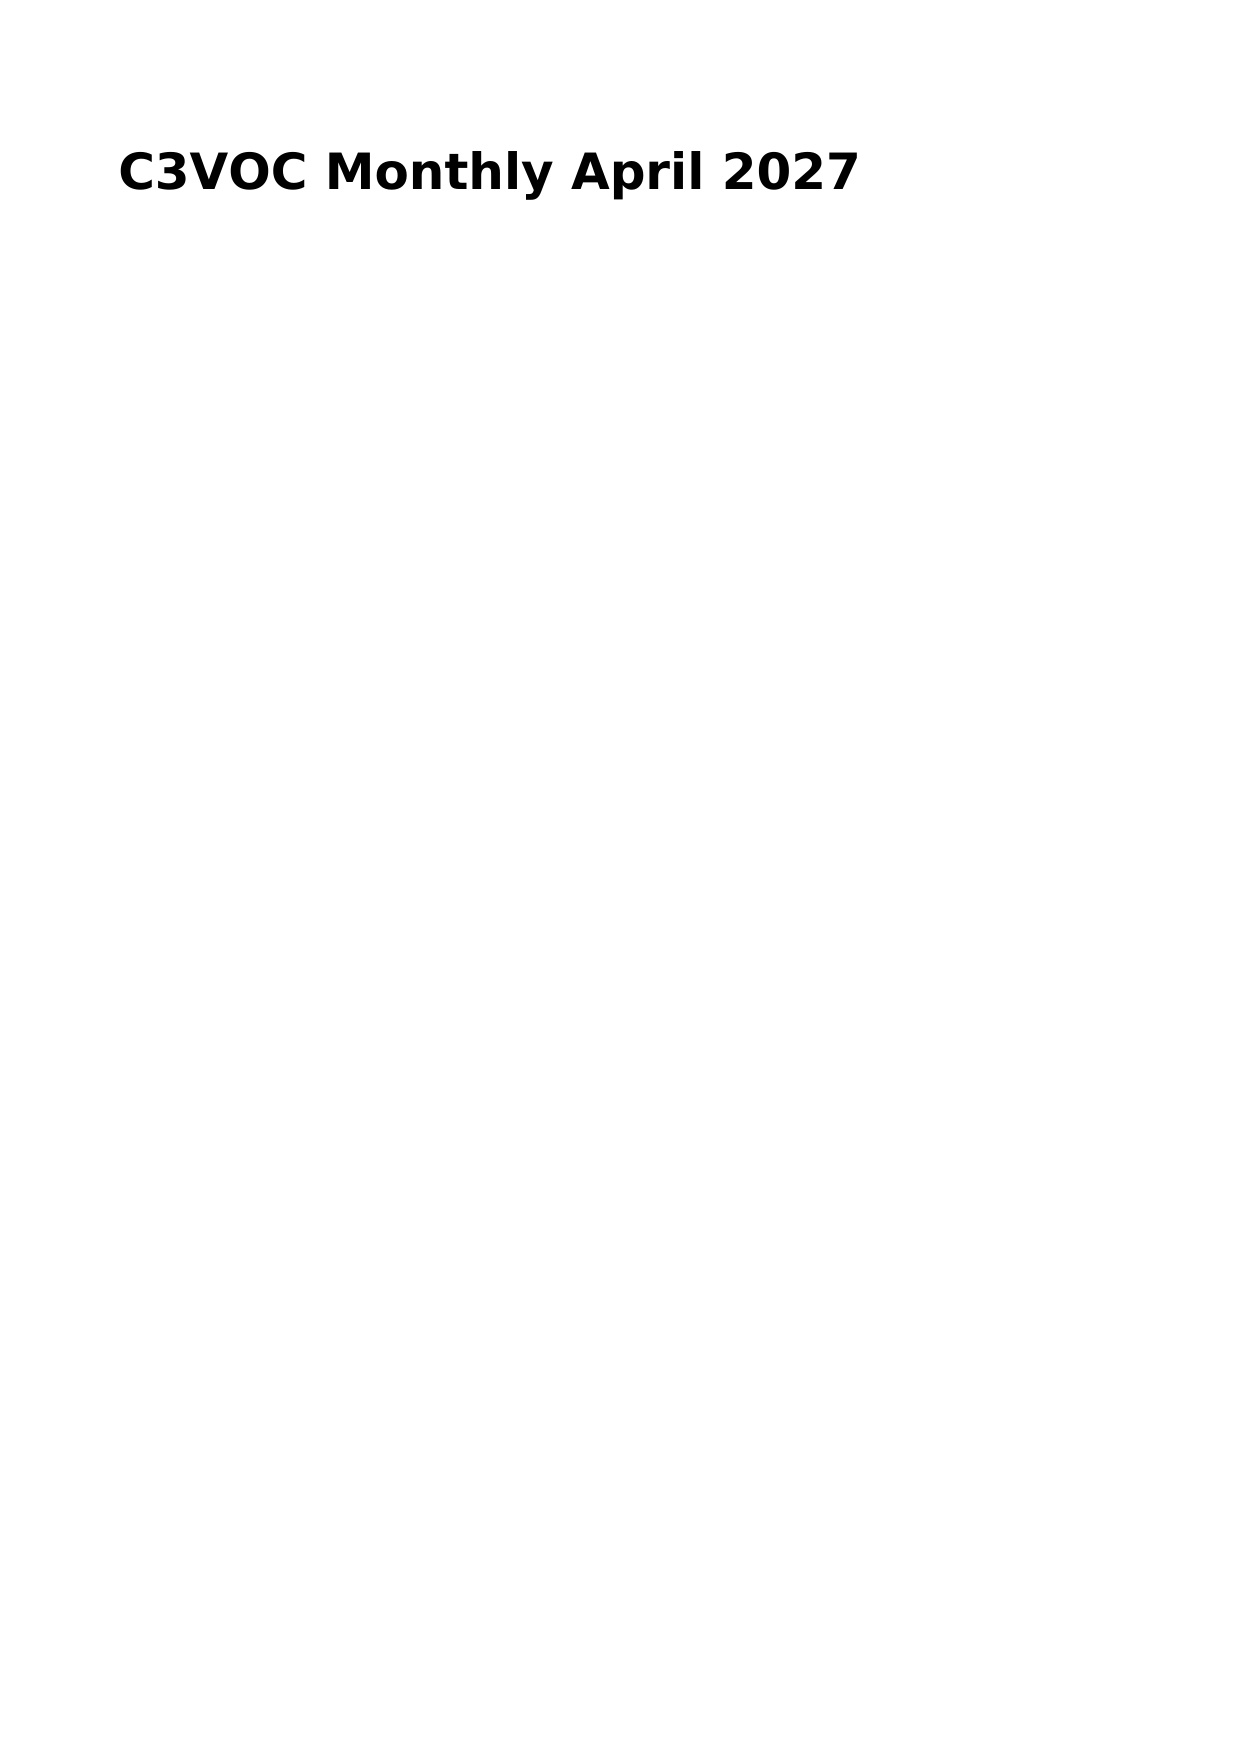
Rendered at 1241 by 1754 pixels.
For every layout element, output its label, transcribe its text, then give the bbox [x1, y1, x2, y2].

subtitle C3VOC Monthly April 2027 [118, 143, 1122, 201]
